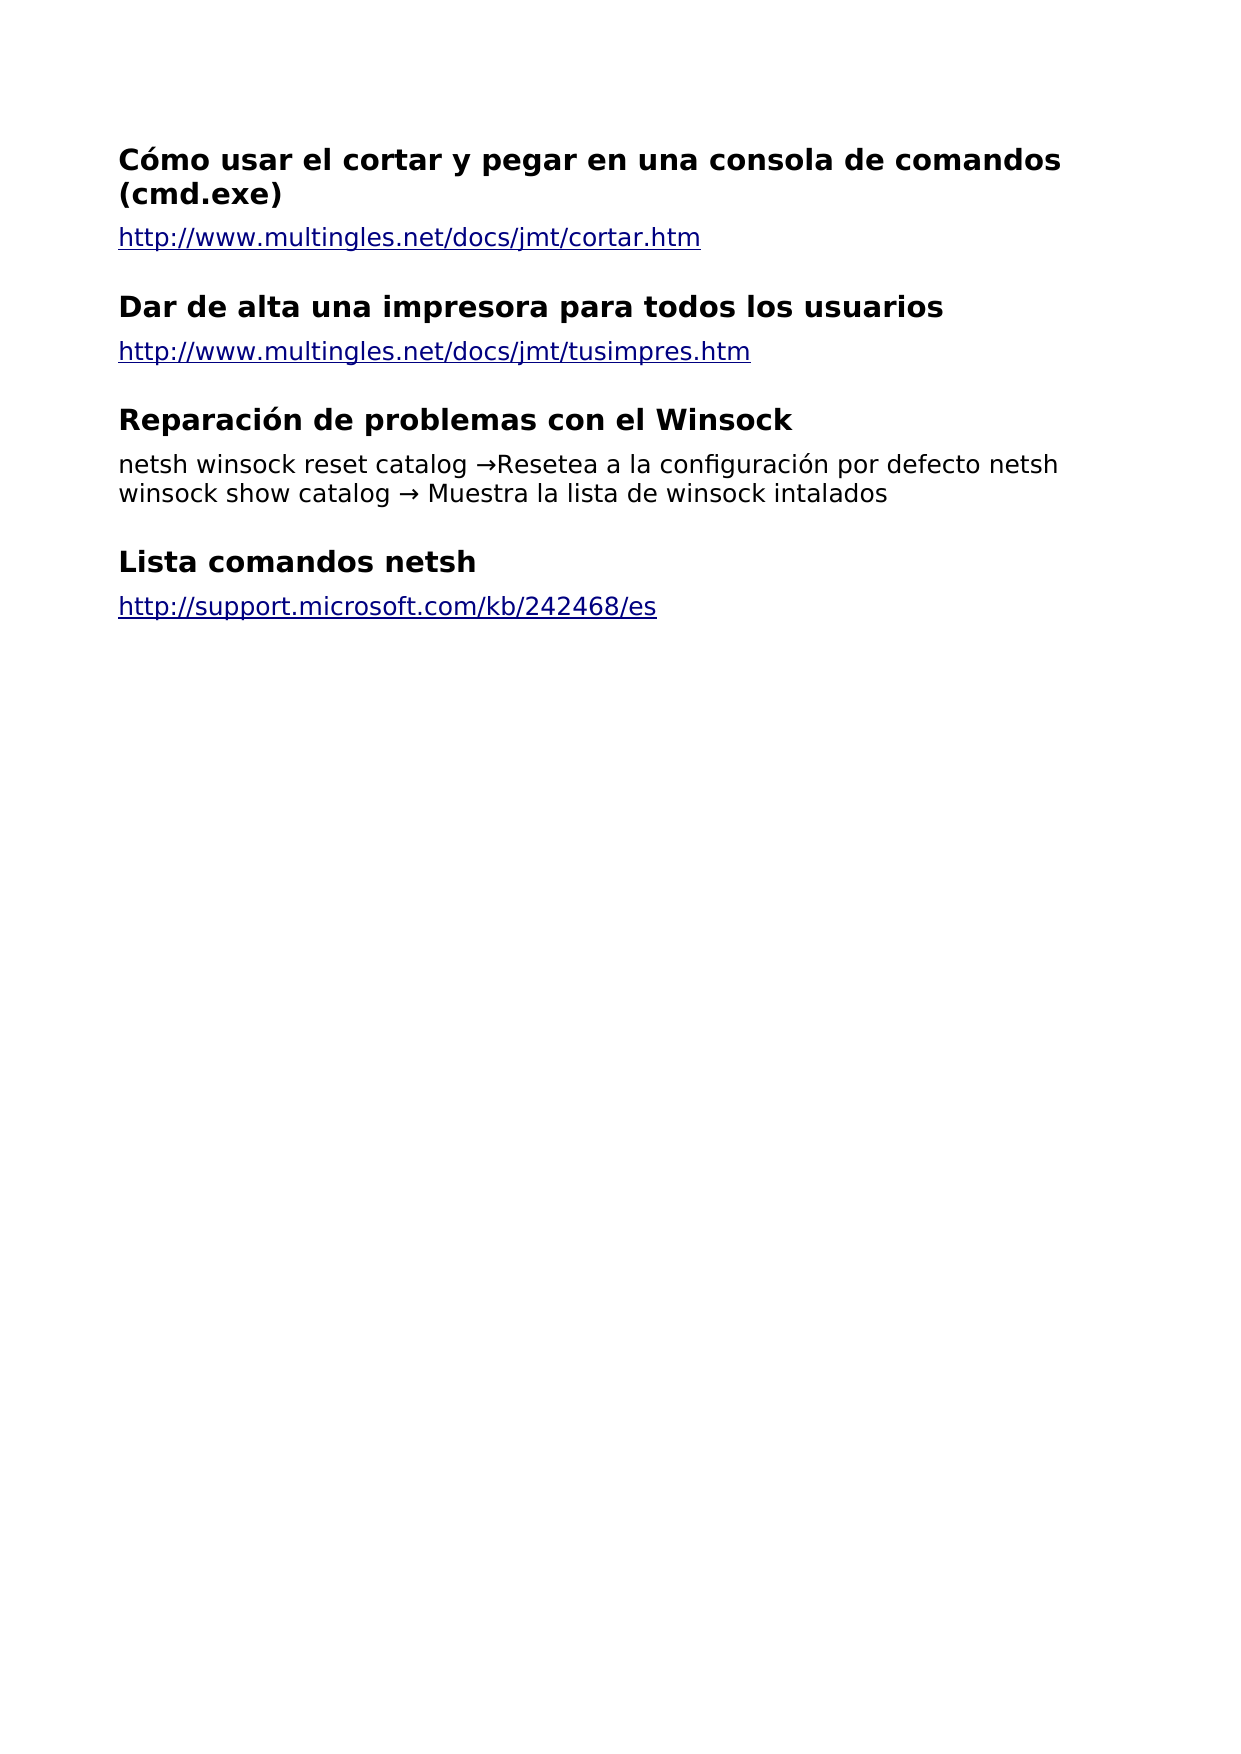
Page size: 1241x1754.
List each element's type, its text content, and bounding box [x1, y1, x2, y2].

text http://www.multingles.net/docs/jmt/cortar.htm [118, 223, 1122, 253]
subtitle Cómo usar el cortar y pegar en una consola de comandos (cmd.exe) [118, 143, 1122, 211]
text netsh winsock reset catalog →Resetea a la configuración por defecto netsh winsock show catalog → Muestra la lista de winsock intalados [118, 450, 1122, 508]
text http://www.multingles.net/docs/jmt/tusimpres.htm [118, 337, 1122, 366]
subtitle Reparación de problemas con el Winsock [118, 403, 1122, 437]
subtitle Lista comandos netsh [118, 546, 1122, 579]
subtitle Dar de alta una impresora para todos los usuarios [118, 290, 1122, 324]
text http://support.microsoft.com/kb/242468/es [118, 592, 1122, 621]
